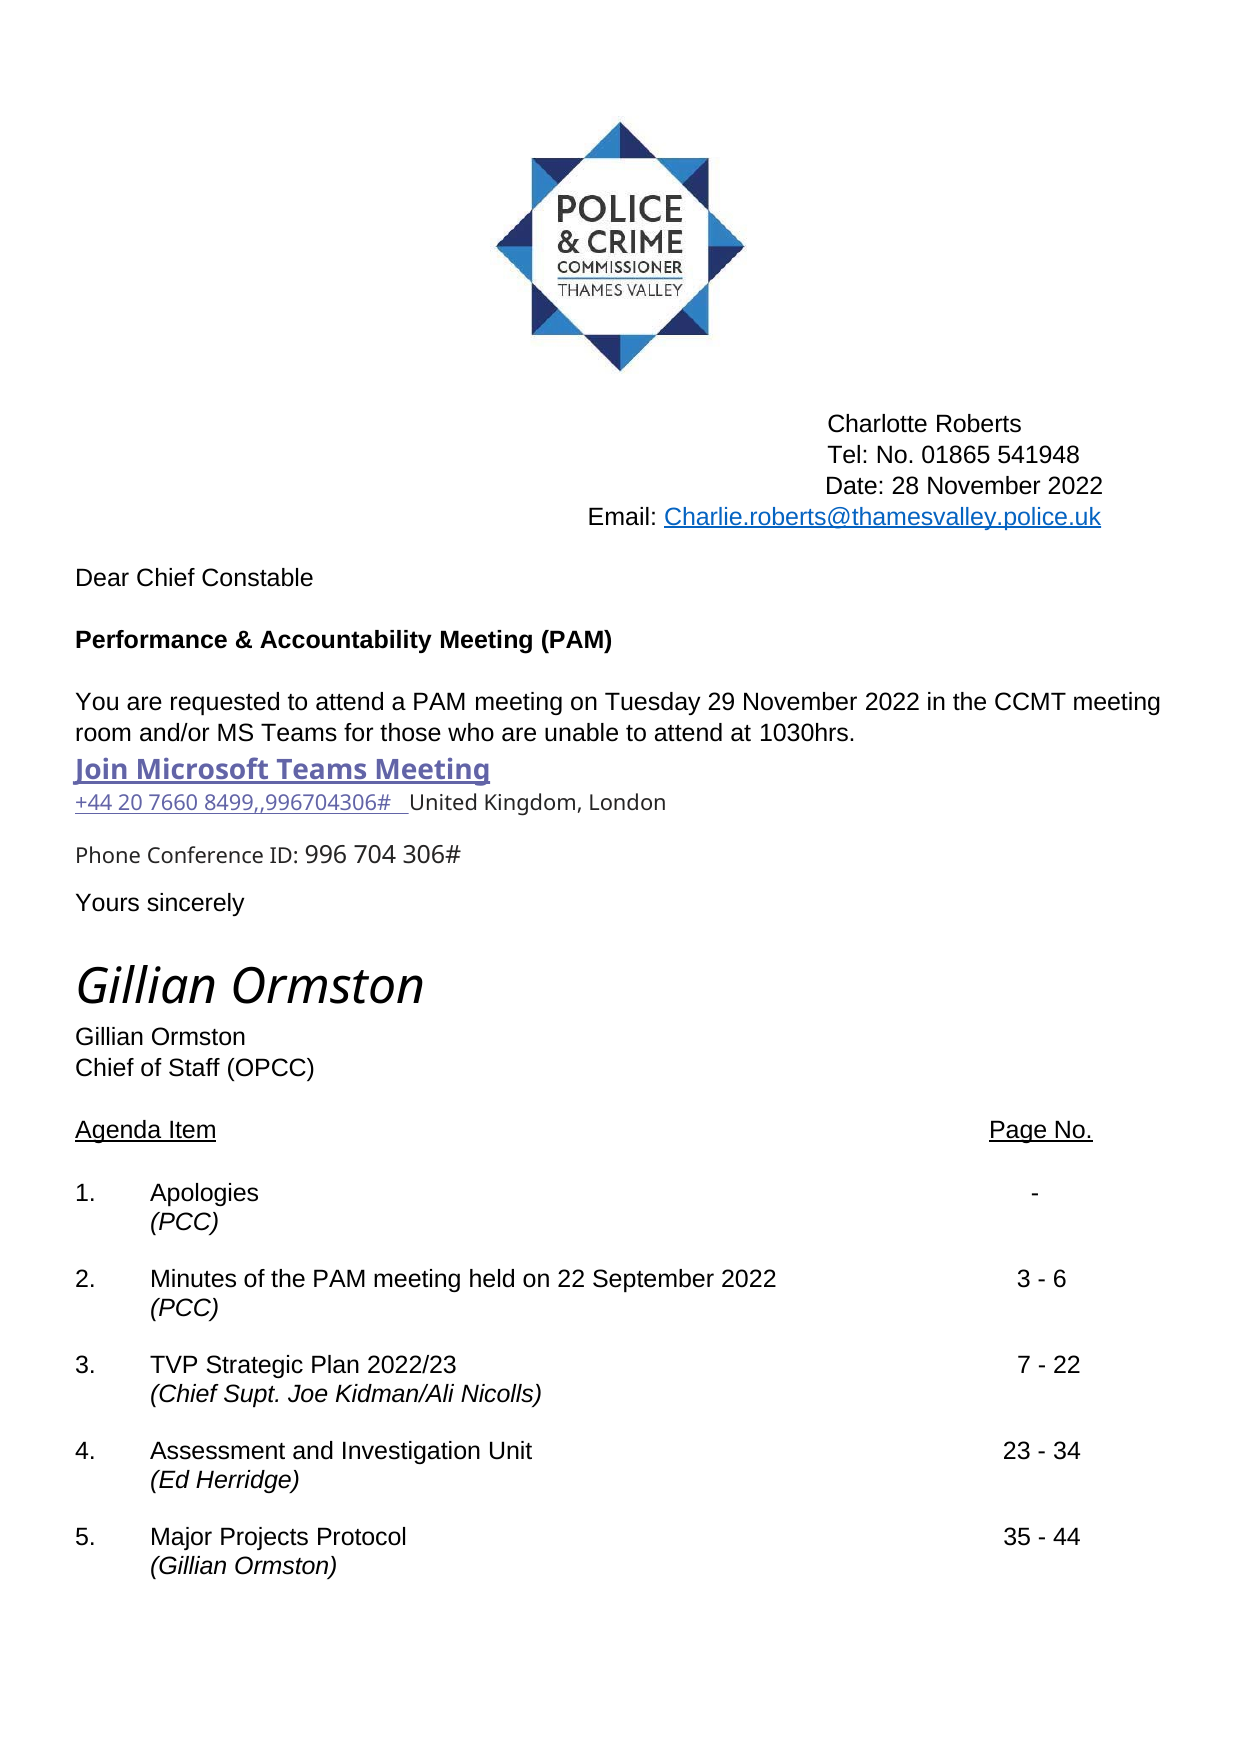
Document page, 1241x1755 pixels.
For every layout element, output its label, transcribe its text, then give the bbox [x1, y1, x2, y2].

list TVP Strategic Plan 2022/23 7 - 22 [75, 1350, 1176, 1379]
text (Ed Herridge) [150, 1465, 1073, 1494]
text Charlotte Roberts [62, 409, 1022, 437]
text Join Microsoft Teams Meeting [75, 749, 1176, 787]
text (PCC) [150, 1293, 1073, 1321]
text (Gillian Ormston) [150, 1551, 1073, 1580]
text (PCC) [150, 1206, 1176, 1235]
text Yours sincerely [75, 890, 1176, 916]
text Tel: No. 01865 541948 [62, 439, 1080, 468]
list Assessment and Investigation Unit 23 - 34 [75, 1436, 1176, 1465]
text Dear Chief Constable [75, 563, 1176, 592]
text +44 20 7660 8499,,996704306# United Kingdom, London Phone Conference ID: 996 704 306# [75, 787, 697, 871]
text Gillian Ormston [75, 1022, 1176, 1051]
text Agenda Item Page No. [75, 1115, 1176, 1144]
list Minutes of the PAM meeting held on 22 September 2022 3 - 6 [75, 1264, 1176, 1293]
list Major Projects Protocol 35 - 44 [75, 1522, 1176, 1551]
text Gillian Ormston [75, 950, 1176, 1018]
list Apologies - [75, 1178, 1176, 1206]
text Chief of Staff (OPCC) [75, 1053, 1176, 1082]
text (Chief Supt. Joe Kidman/Ali Nicolls) [150, 1379, 1073, 1408]
text Date: 28 November 2022 Email: Charlie.roberts@thamesvalley.police.uk [587, 471, 1171, 530]
text You are requested to attend a PAM meeting on Tuesday 29 November 2022 in the CCMT meeting room and/or MS Teams for those who are unable to attend at 1030hrs. [75, 687, 1176, 747]
text Performance & Accountability Meeting (PAM) [75, 625, 1176, 654]
